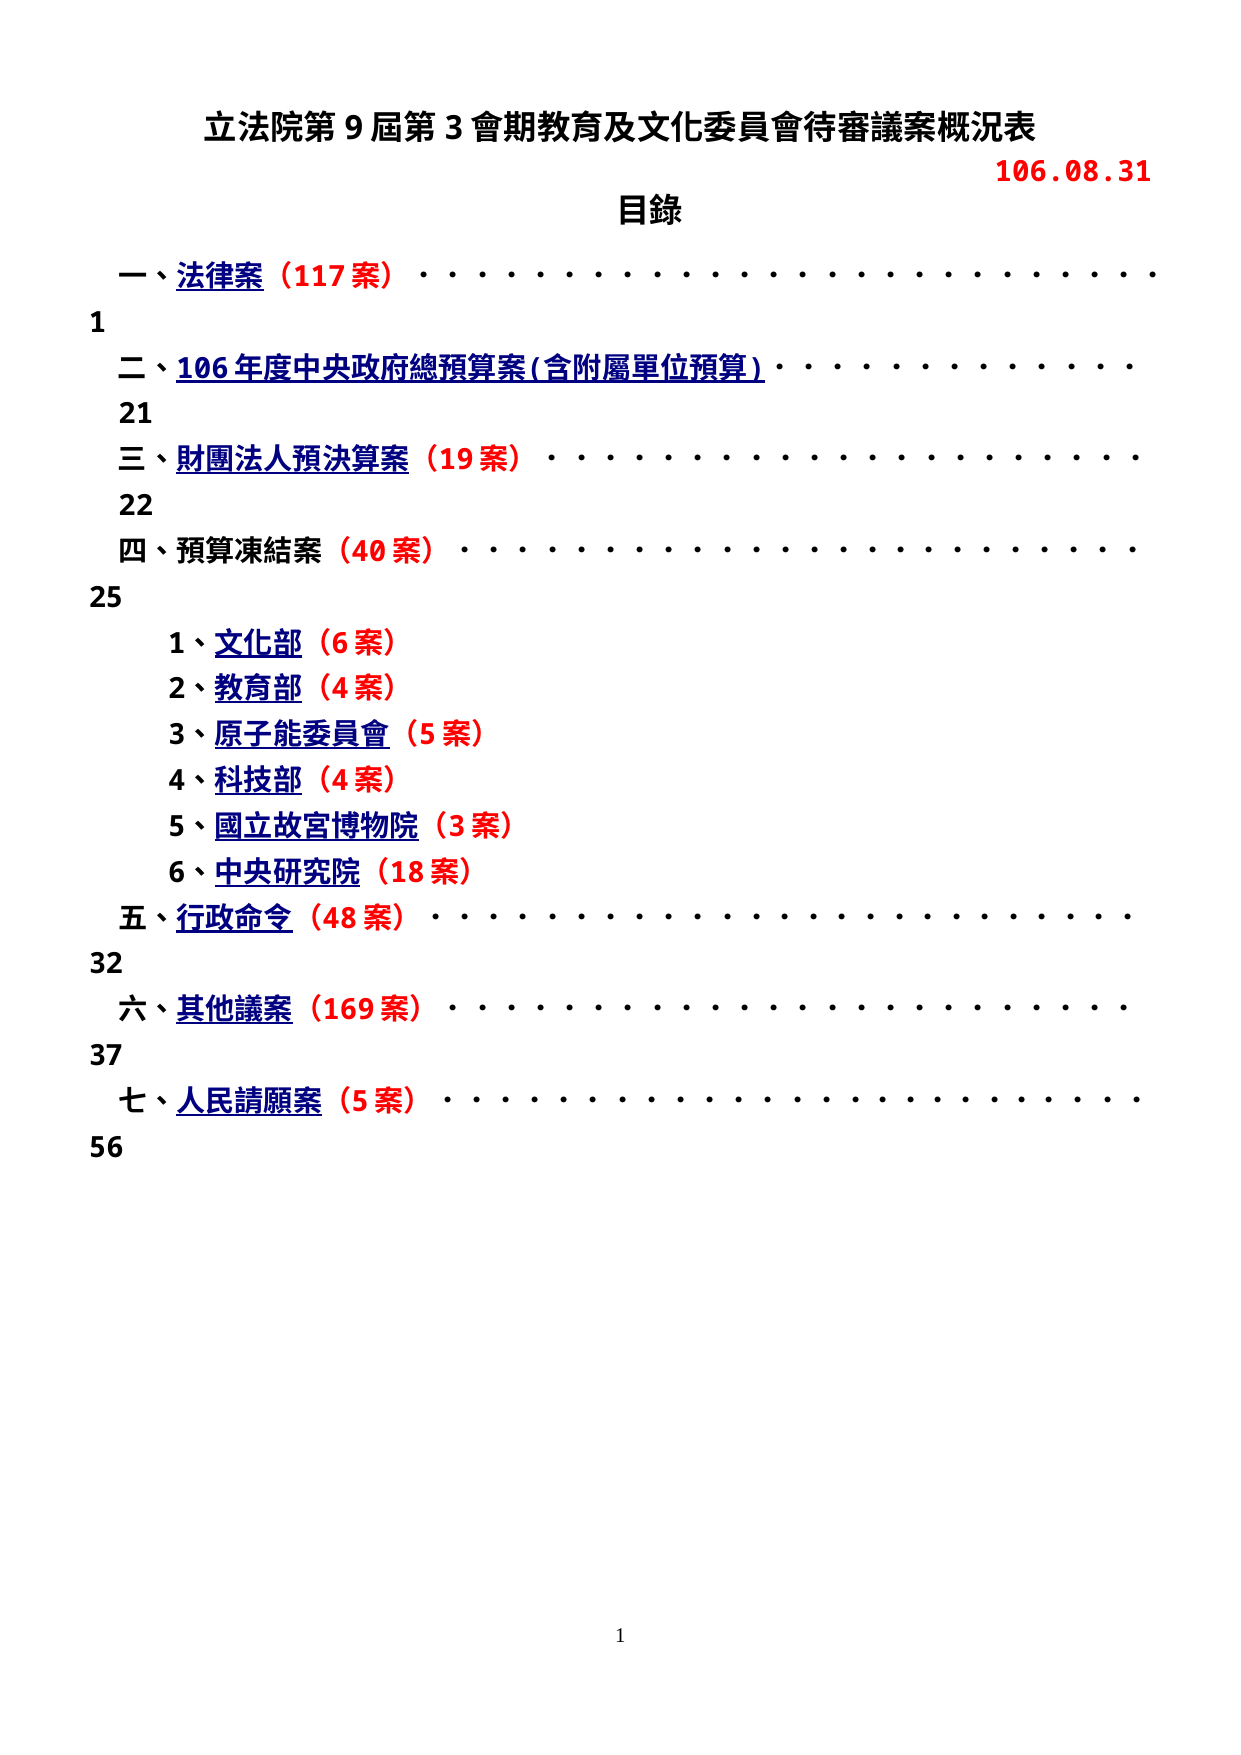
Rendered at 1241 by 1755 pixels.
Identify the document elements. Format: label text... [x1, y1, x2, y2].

text 4、科技部（4案） [139, 754, 1152, 800]
text 五、行政命令（48案）．．．．．．．．．．．．．．．．．．．．．．．．．32 [89, 891, 1152, 983]
text 立法院第9屆第3會期教育及文化委員會待審議案概況表 [89, 106, 1152, 148]
text 目錄 [89, 189, 1152, 231]
text 二、106年度中央政府總預算案(含附屬單位預算)．．．．．．．．．．．．．21 [118, 341, 1152, 433]
text 一、法律案（117案）．．．．．．．．．．．．．．．．．．．．．．．．．．1 [89, 250, 1152, 341]
text 四、預算凍結案（40案）．．．．．．．．．．．．．．．．．．．．．．．．25 [89, 525, 1152, 616]
text 5、國立故宮博物院（3案） [139, 800, 1152, 846]
text 七、人民請願案（5案）．．．．．．．．．．．．．．．．．．．．．．．．．56 [89, 1075, 1152, 1166]
text 六、其他議案（169案）．．．．．．．．．．．．．．．．．．．．．．．．37 [89, 983, 1152, 1075]
text 3、原子能委員會（5案） [139, 708, 1152, 754]
text 1、文化部（6案） [139, 616, 1152, 662]
text 6、中央研究院（18案） [139, 846, 1152, 891]
text 三、財團法人預決算案（19案）．．．．．．．．．．．．．．．．．．．．．22 [118, 433, 1152, 525]
text 2、教育部（4案） [139, 662, 1152, 708]
text 106.08.31 [89, 148, 1152, 189]
